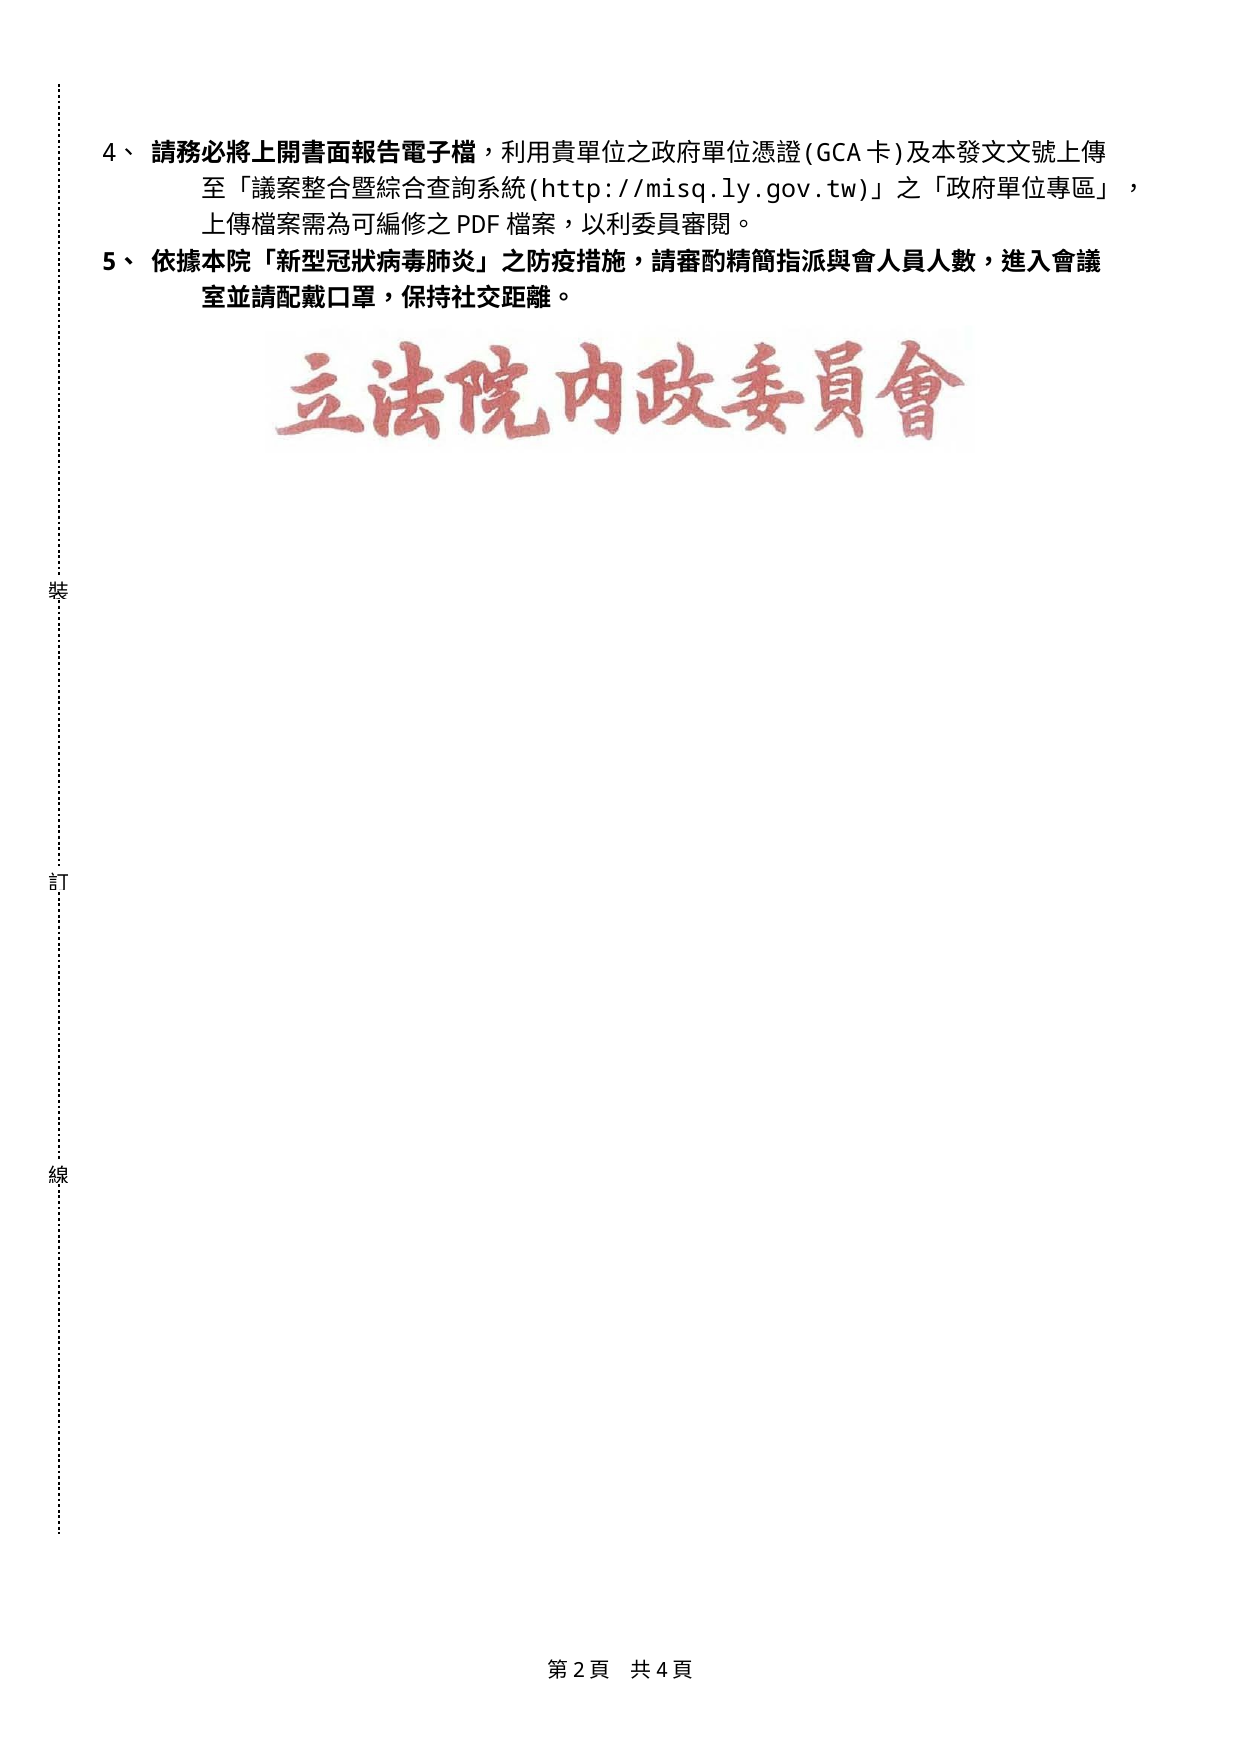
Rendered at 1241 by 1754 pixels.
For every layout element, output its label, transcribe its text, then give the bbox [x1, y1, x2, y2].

list 依據本院「新型冠狀病毒肺炎」之防疫措施，請審酌精簡指派與會人員人數，進入會議室並請配戴口罩，保持社交距離。 [102, 241, 1122, 314]
list 請務必將上開書面報告電子檔，利用貴單位之政府單位憑證(GCA卡)及本發文文號上傳至「議案整合暨綜合查詢系統(http://misq.ly.gov.tw)」之「政府單位專區」，上傳檔案需為可編修之PDF檔案，以利委員審閱。 [102, 132, 1122, 241]
